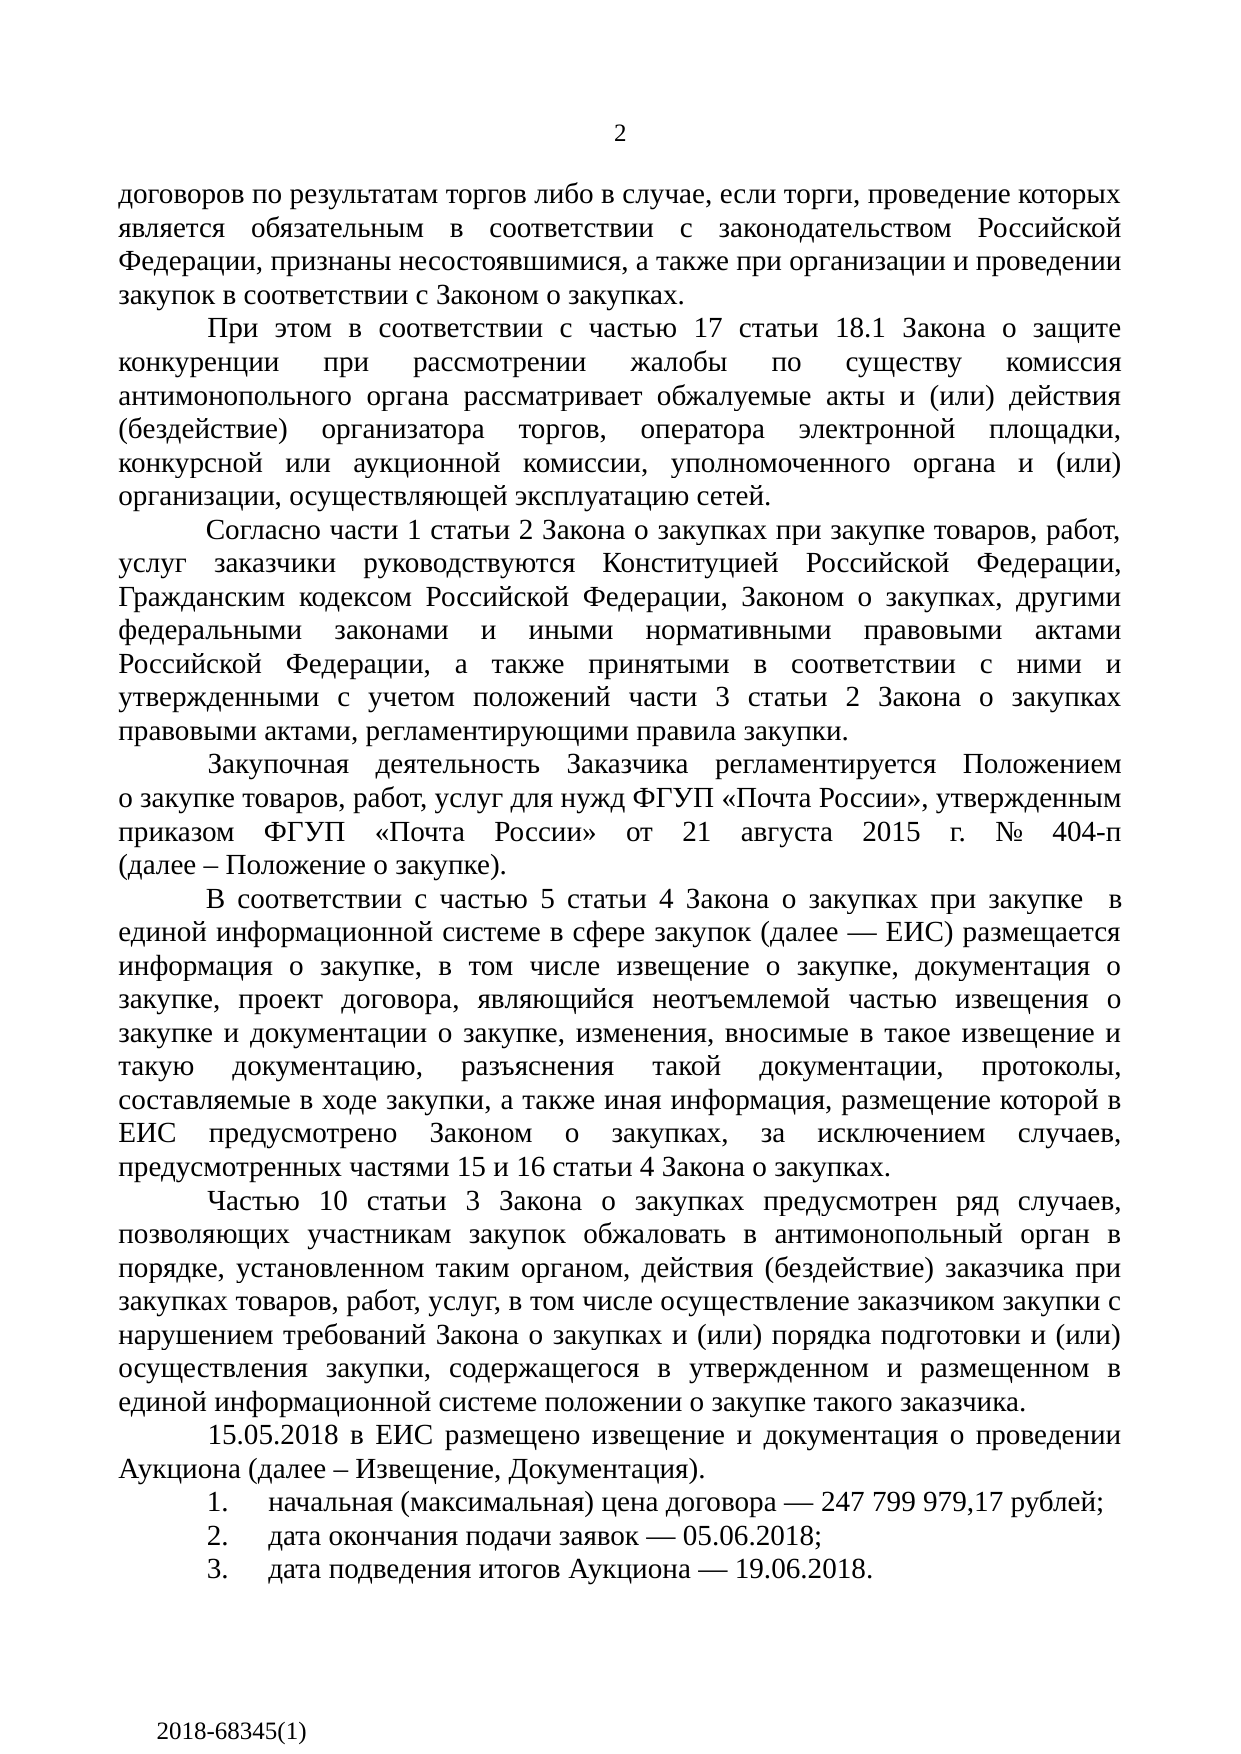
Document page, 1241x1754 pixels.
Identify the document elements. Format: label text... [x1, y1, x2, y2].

text договоров по результатам торгов либо в случае, если торги, проведение которых является обязательным в соответствии с законодательством Российской Федерации, признаны несостоявшимися, а также при организации и проведении закупок в соответствии с Законом о закупках. [118, 176, 1122, 311]
text В соответствии с частью 5 статьи 4 Закона о закупках при закупке в единой информационной системе в сфере закупок (далее — ЕИС) размещается информация о закупке, в том числе извещение о закупке, документация о закупке, проект договора, являющийся неотъемлемой частью извещения о закупке и документации о закупке, изменения, вносимые в такое извещение и такую документацию, разъяснения такой документации, протоколы, составляемые в ходе закупки, а также иная информация, размещение которой в ЕИС предусмотрено Законом о закупках, за исключением случаев, предусмотренных частями 15 и 16 статьи 4 Закона о закупках. [118, 881, 1122, 1183]
text Согласно части 1 статьи 2 Закона о закупках при закупке товаров, работ, услуг заказчики руководствуются Конституцией Российской Федерации, Гражданским кодексом Российской Федерации, Законом о закупках, другими федеральными законами и иными нормативными правовыми актами Российской Федерации, а также принятыми в соответствии с ними и утвержденными с учетом положений части 3 статьи 2 Закона о закупках правовыми актами, регламентирующими правила закупки. [118, 512, 1122, 747]
list дата окончания подачи заявок — 05.06.2018; [118, 1518, 1122, 1552]
list начальная (максимальная) цена договора — 247 799 979,17 рублей; [118, 1484, 1122, 1518]
list дата подведения итогов Аукциона — 19.06.2018. [118, 1552, 1122, 1585]
text Закупочная деятельность Заказчика регламентируется Положением о закупке товаров, работ, услуг для нужд ФГУП «Почта России», утвержденным приказом ФГУП «Почта России» от 21 августа 2015 г. № 404-п (далее – Положение о закупке). [118, 747, 1122, 881]
text Частью 10 статьи 3 Закона о закупках предусмотрен ряд случаев, позволяющих участникам закупок обжаловать в антимонопольный орган в порядке, установленном таким органом, действия (бездействие) заказчика при закупках товаров, работ, услуг, в том числе осуществление заказчиком закупки с нарушением требований Закона о закупках и (или) порядка подготовки и (или) осуществления закупки, содержащегося в утвержденном и размещенном в единой информационной системе положении о закупке такого заказчика. [118, 1183, 1122, 1417]
text 15.05.2018 в ЕИС размещено извещение и документация о проведении Аукциона (далее – Извещение, Документация). [118, 1417, 1122, 1484]
text При этом в соответствии с частью 17 статьи 18.1 Закона о защите конкуренции при рассмотрении жалобы по существу комиссия антимонопольного органа рассматривает обжалуемые акты и (или) действия (бездействие) организатора торгов, оператора электронной площадки, конкурсной или аукционной комиссии, уполномоченного органа и (или) организации, осуществляющей эксплуатацию сетей. [118, 311, 1122, 512]
